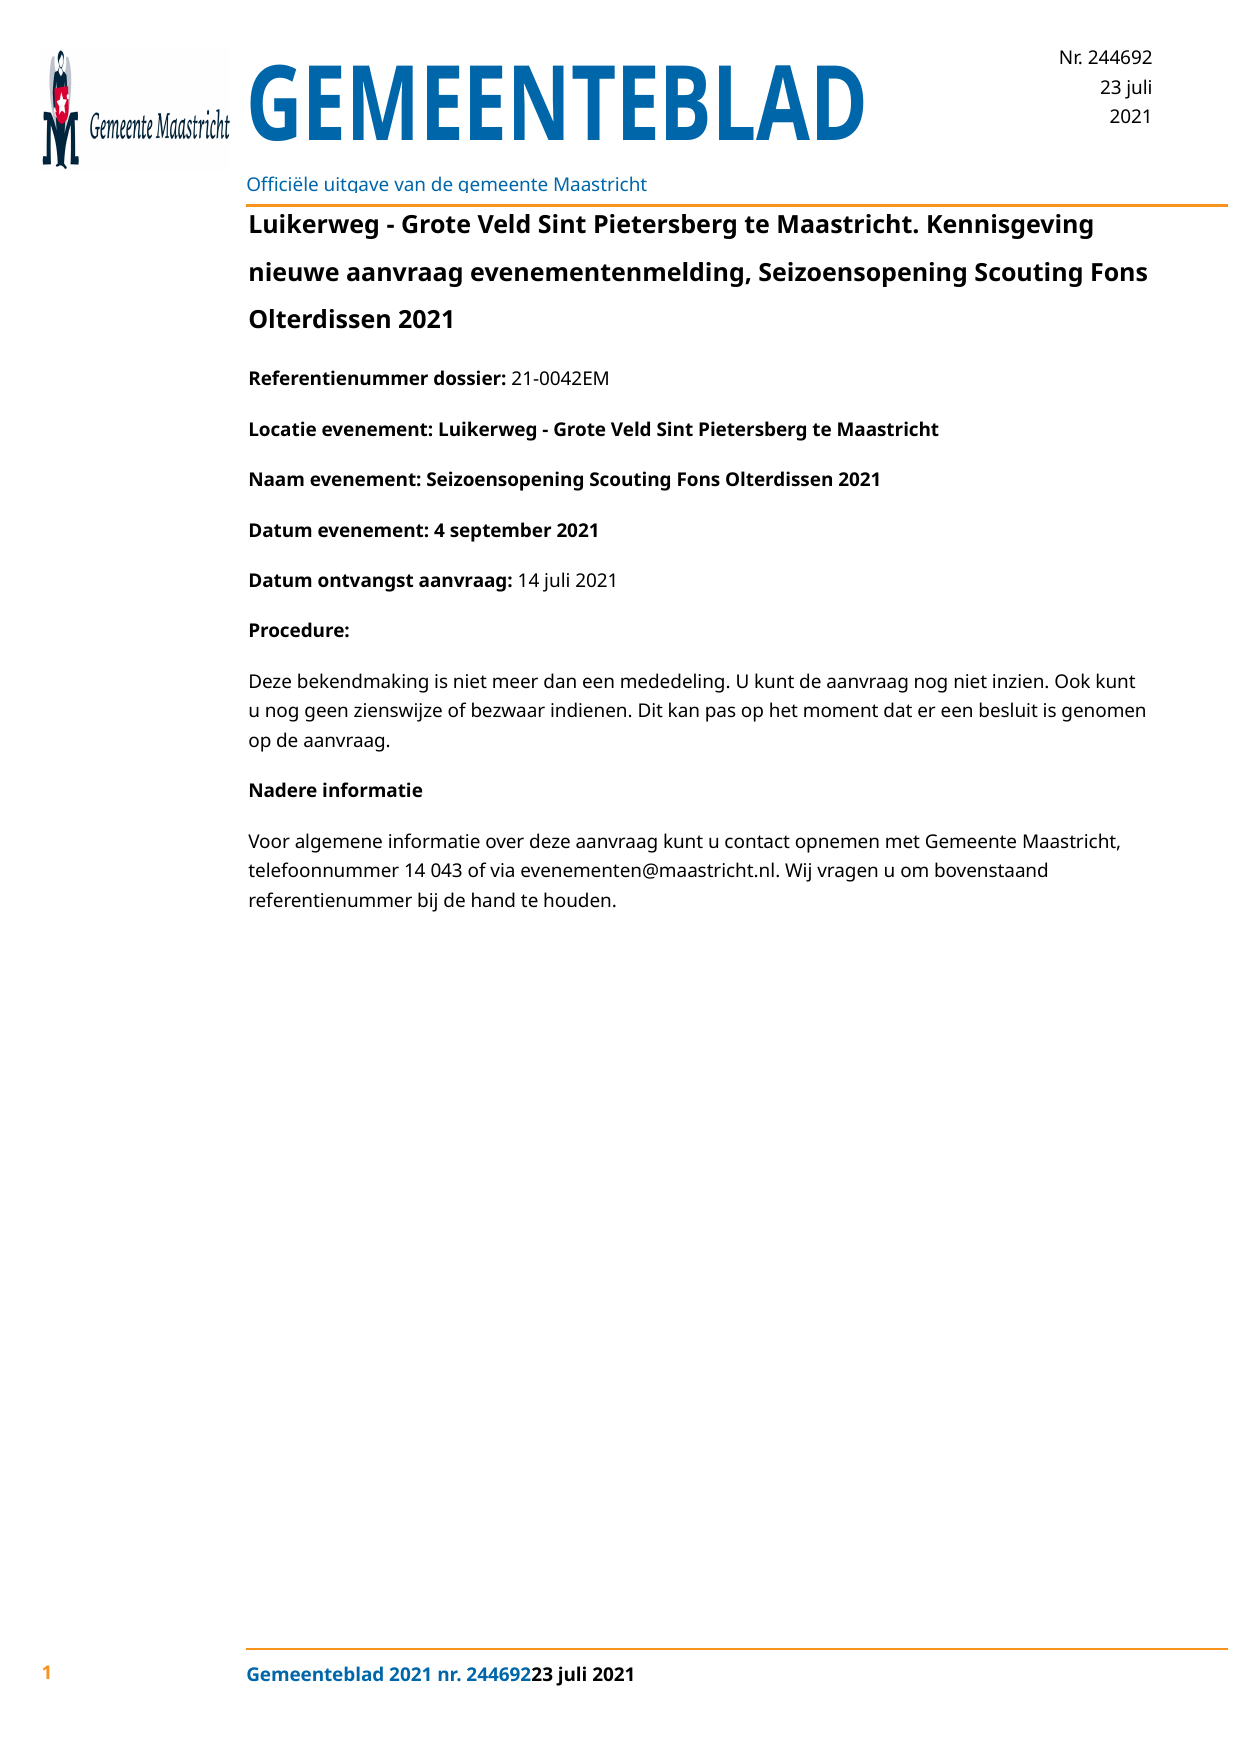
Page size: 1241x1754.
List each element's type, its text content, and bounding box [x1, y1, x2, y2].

text Procedure: [248, 618, 1152, 643]
text Nadere informatie [248, 778, 1152, 803]
text Luikerweg - Grote Veld Sint Pietersberg te Maastricht. Kennisgeving nieuwe aanvraag evenementenmelding, Seizoensopening Scouting Fons Olterdissen 2021 [248, 207, 1152, 336]
text Datum evenement: 4 september 2021 [248, 517, 1152, 542]
picture [41, 47, 231, 172]
text Referentienummer dossier: 21-0042EM [248, 366, 1152, 391]
text Naam evenement: Seizoensopening Scouting Fons Olterdissen 2021 [248, 466, 1152, 492]
text Deze bekendmaking is niet meer dan een mededeling. U kunt de aanvraag nog niet inzien. Ook kunt u nog geen zienswijze of bezwaar indienen. Dit kan pas op het moment dat er een besluit is genomen op de aanvraag. [248, 668, 1152, 753]
text Locatie evenement: Luikerweg - Grote Veld Sint Pietersberg te Maastricht [248, 416, 1152, 442]
text Voor algemene informatie over deze aanvraag kunt u contact opnemen met Gemeente Maastricht, telefoonnummer 14 043 of via evenementen@maastricht.nl. Wij vragen u om bovenstaand referentienummer bij de hand te houden. [248, 828, 1152, 913]
text Datum ontvangst aanvraag: 14 juli 2021 [248, 567, 1152, 593]
